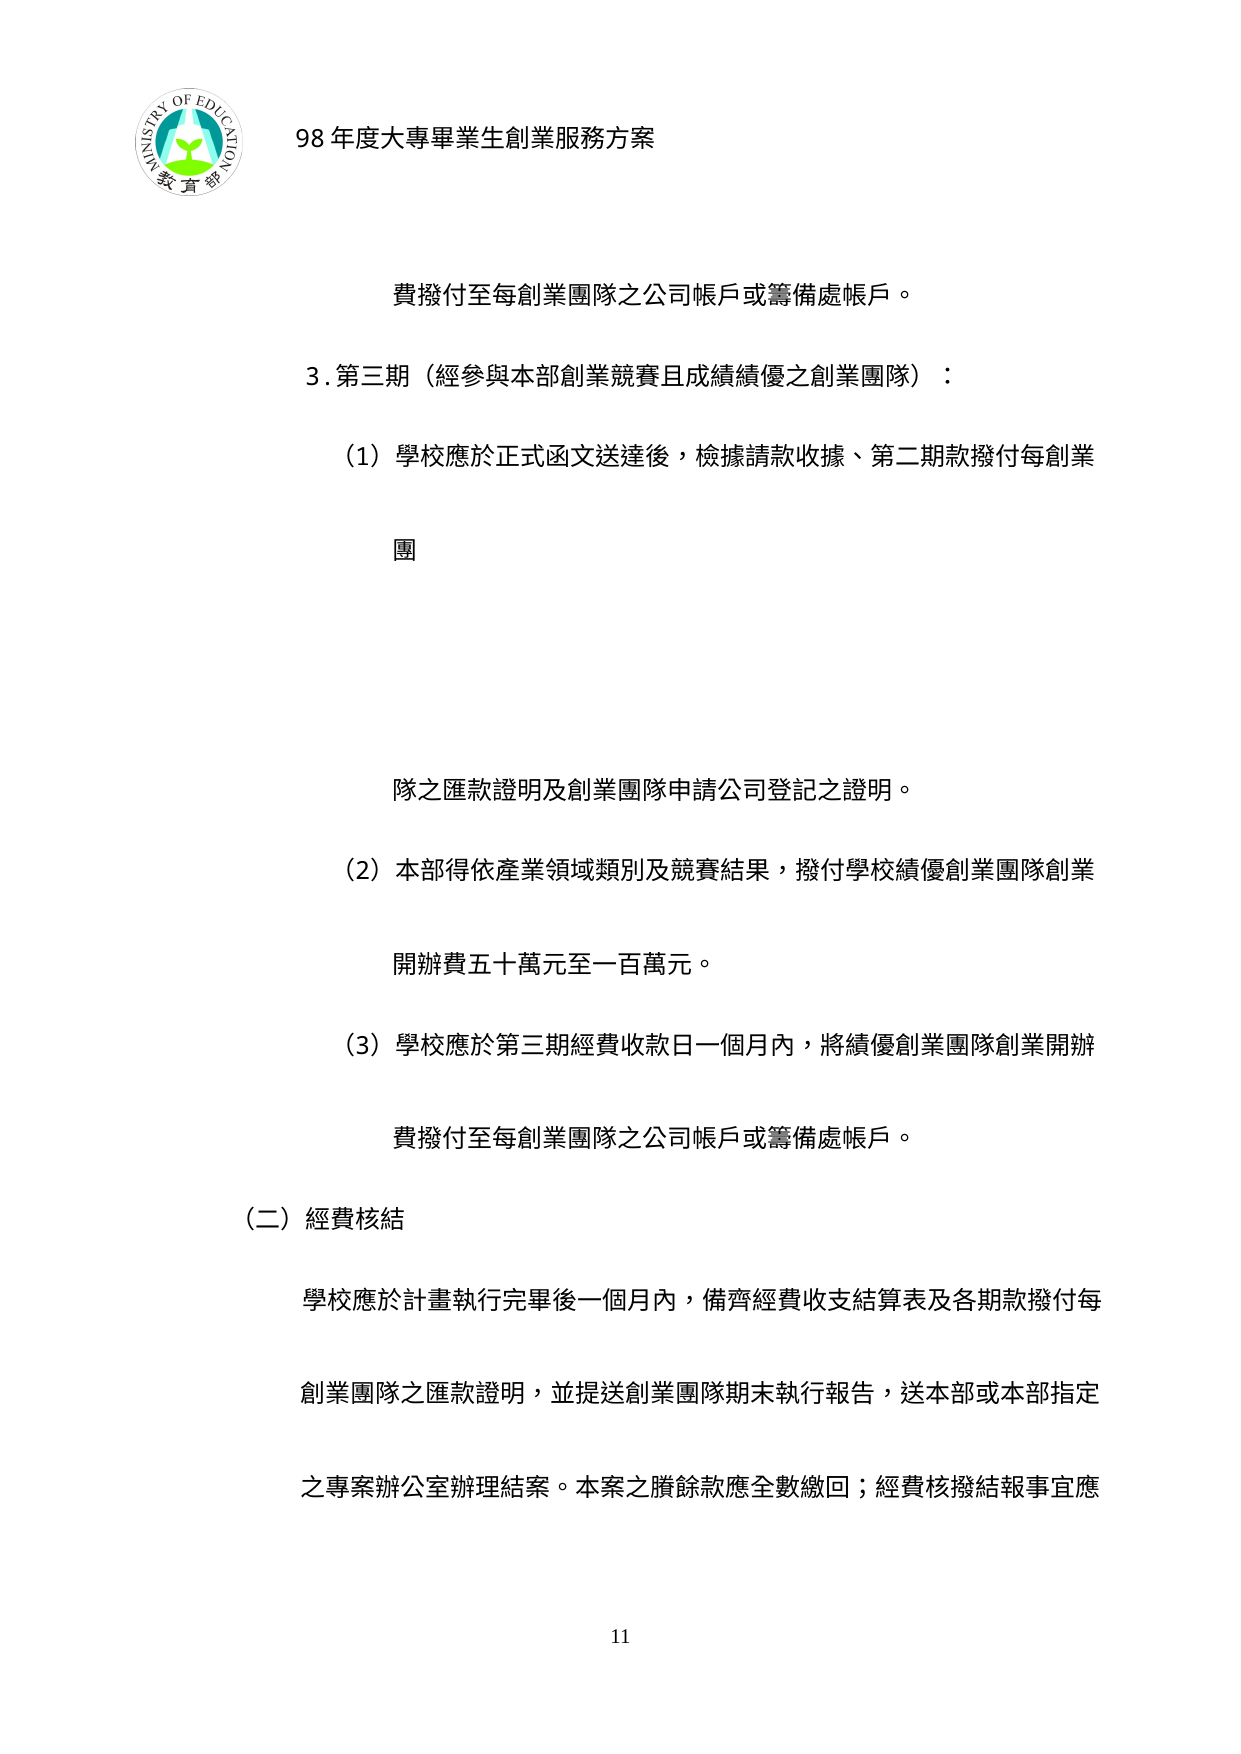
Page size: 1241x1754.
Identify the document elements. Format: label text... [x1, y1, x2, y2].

text 學校應於計畫執行完畢後一個月內，備齊經費收支結算表及各期款撥付每創業團隊之匯款證明，並提送創業團隊期末執行報告，送本部或本部指定之專案辦公室辦理結案。本案之賸餘款應全數繳回；經費核撥結報事宜應 [300, 1257, 1110, 1507]
text （二）經費核結 [230, 1176, 1110, 1238]
text （2）本部得依產業領域類別及競賽結果，撥付學校績優創業團隊創業開辦費五十萬元至一百萬元。 [330, 827, 1110, 983]
text （3）學校應於第三期經費收款日一個月內，將績優創業團隊創業開辦費撥付至每創業團隊之公司帳戶或籌備處帳戶。 [330, 1002, 1110, 1158]
text 3.第三期（經參與本部創業競賽且成績績優之創業團隊）： [280, 333, 1110, 395]
text 費撥付至每創業團隊之公司帳戶或籌備處帳戶。 [330, 158, 1110, 314]
text 隊之匯款證明及創業團隊申請公司登記之證明。 [392, 747, 1110, 809]
text （1）學校應於正式函文送達後，檢據請款收據、第二期款撥付每創業團 [330, 413, 1110, 569]
